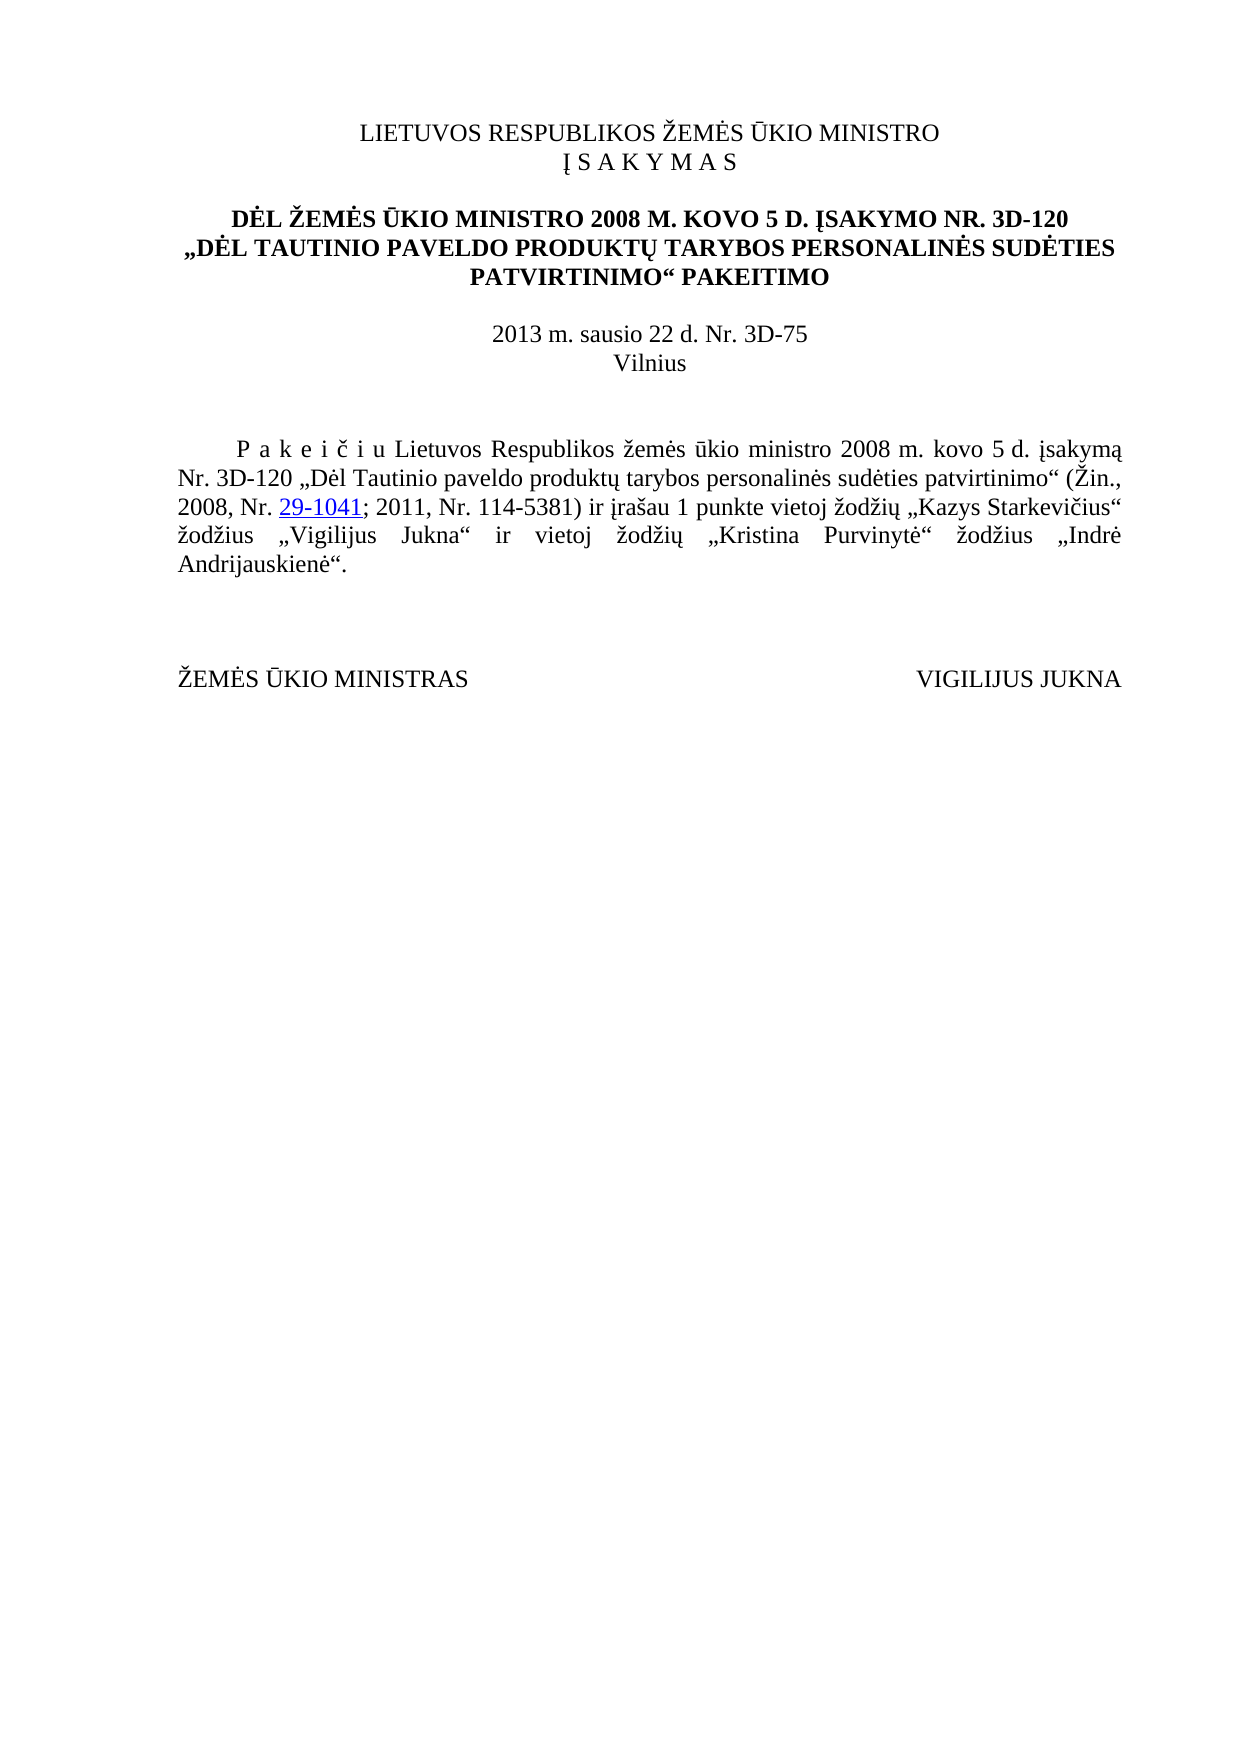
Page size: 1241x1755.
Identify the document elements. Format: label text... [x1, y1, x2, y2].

text 2013 m. sausio 22 d. Nr. 3D-75 [177, 319, 1122, 348]
text P a k e i č i u Lietuvos Respublikos žemės ūkio ministro 2008 m. kovo 5 d. įsakymą Nr. 3D-120 „Dėl Tautinio paveldo produktų tarybos personalinės sudėties patvirtinimo“ (Žin., 2008, Nr. 29-1041; 2011, Nr. 114-5381) ir įrašau 1 punkte vietoj žodžių „Kazys Starkevičius“ žodžius „Vigilijus Jukna“ ir vietoj žodžių „Kristina Purvinytė“ žodžius „Indrė Andrijauskienė“. [177, 434, 1122, 578]
text DĖL ŽEMĖS ŪKIO MINISTRO 2008 M. KOVO 5 D. ĮSAKYMO Nr. 3D-120 „DĖL TAUTINIO PAVELDO PRODUKTŲ TARYBOS PERSONALINĖS SUDĖTIES PATVIRTINIMO“ PAKEITIMO [177, 204, 1122, 291]
text Žemės ūkio ministras Vigilijus Jukna [177, 664, 1122, 693]
text LIETUVOS RESPUBLIKOS ŽEMĖS ŪKIO MINISTRO [177, 118, 1122, 147]
text Į S A K Y M A S [177, 147, 1122, 176]
text Vilnius [177, 348, 1122, 377]
